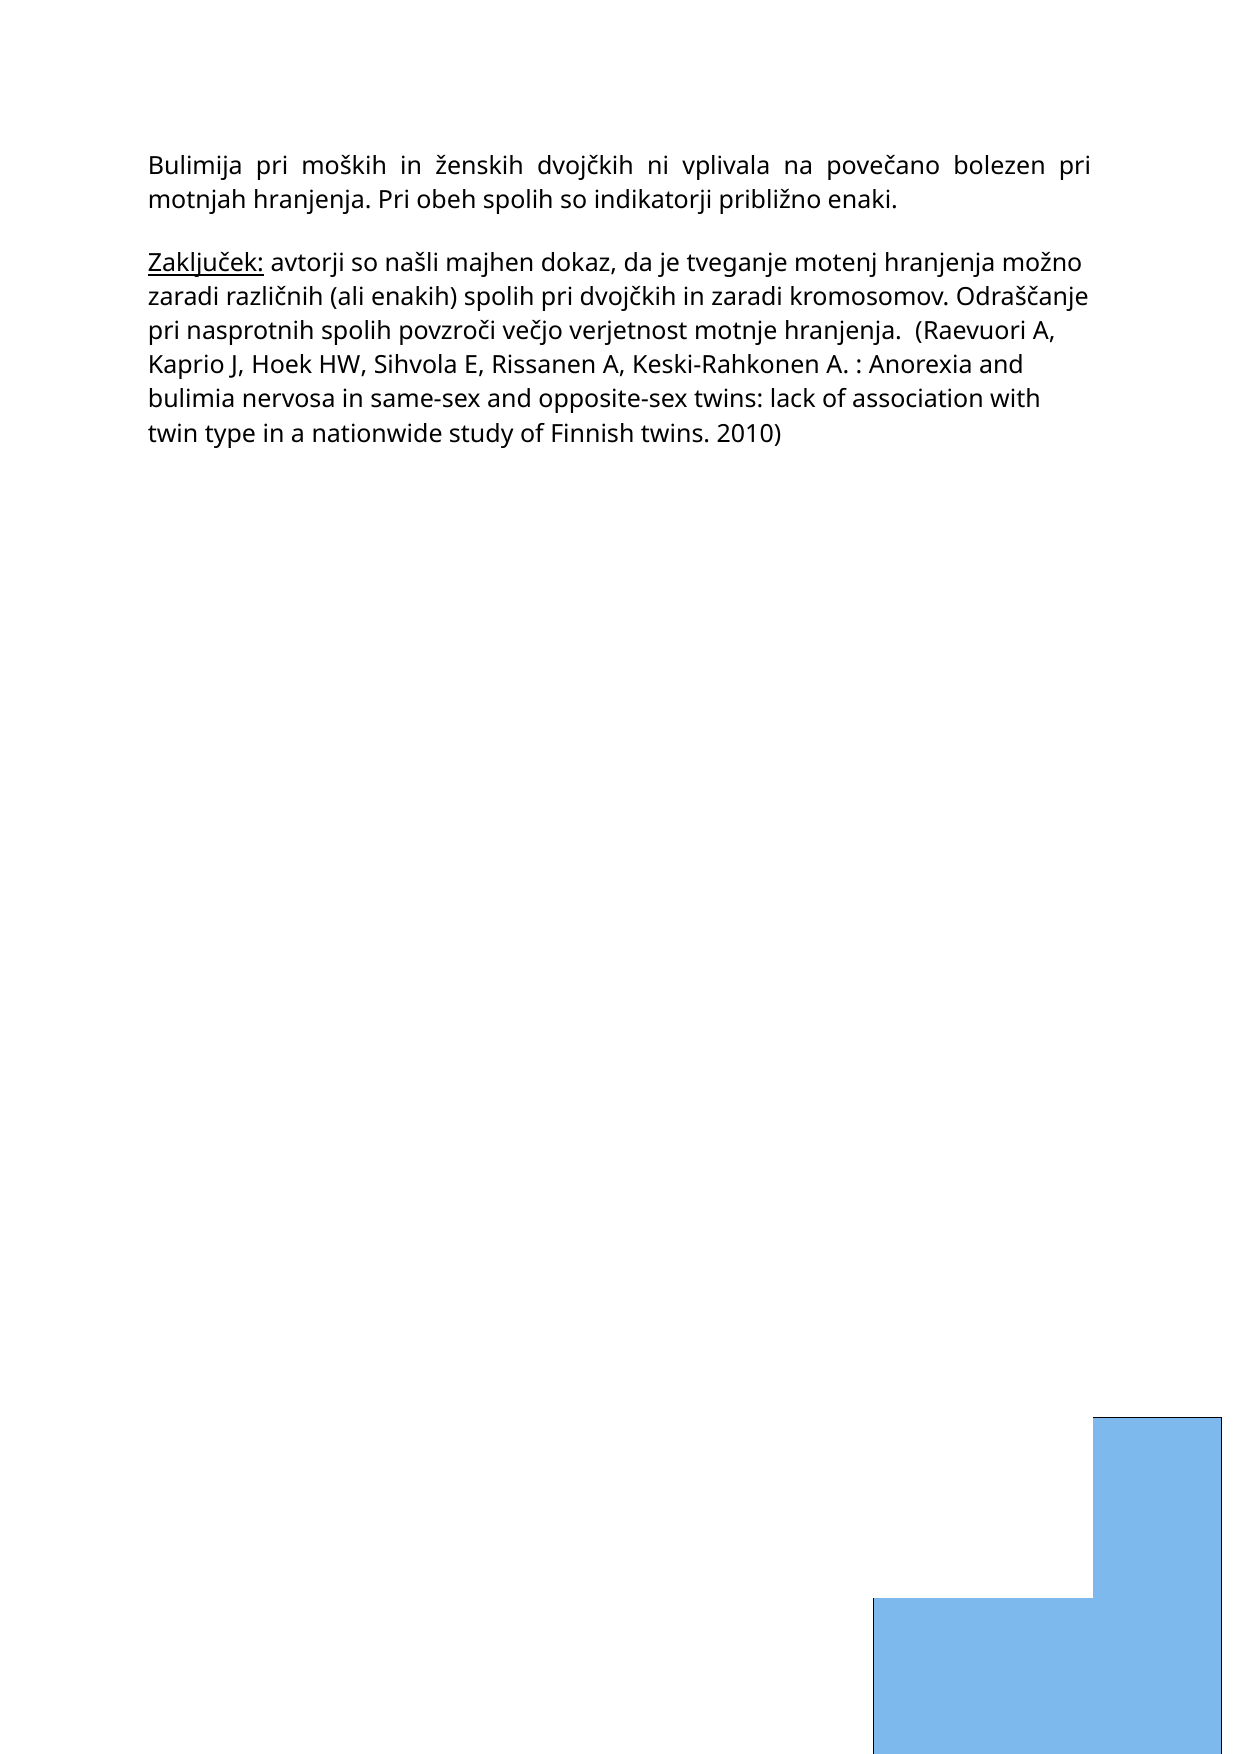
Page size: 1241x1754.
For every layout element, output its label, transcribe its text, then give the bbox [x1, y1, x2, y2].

subtitle Zaključek: avtorji so našli majhen dokaz, da je tveganje motenj hranjenja možno zaradi različnih (ali enakih) spolih pri dvojčkih in zaradi kromosomov. Odraščanje pri nasprotnih spolih povzroči večjo verjetnost motnje hranjenja. (Raevuori A, Kaprio J, Hoek HW, Sihvola E, Rissanen A, Keski-Rahkonen A. : Anorexia and bulimia nervosa in same-sex and opposite-sex twins: lack of association with twin type in a nationwide study of Finnish twins. 2010) [148, 245, 1093, 449]
text Bulimija pri moških in ženskih dvojčkih ni vplivala na povečano bolezen pri motnjah hranjenja. Pri obeh spolih so indikatorji približno enaki. [148, 148, 1093, 216]
